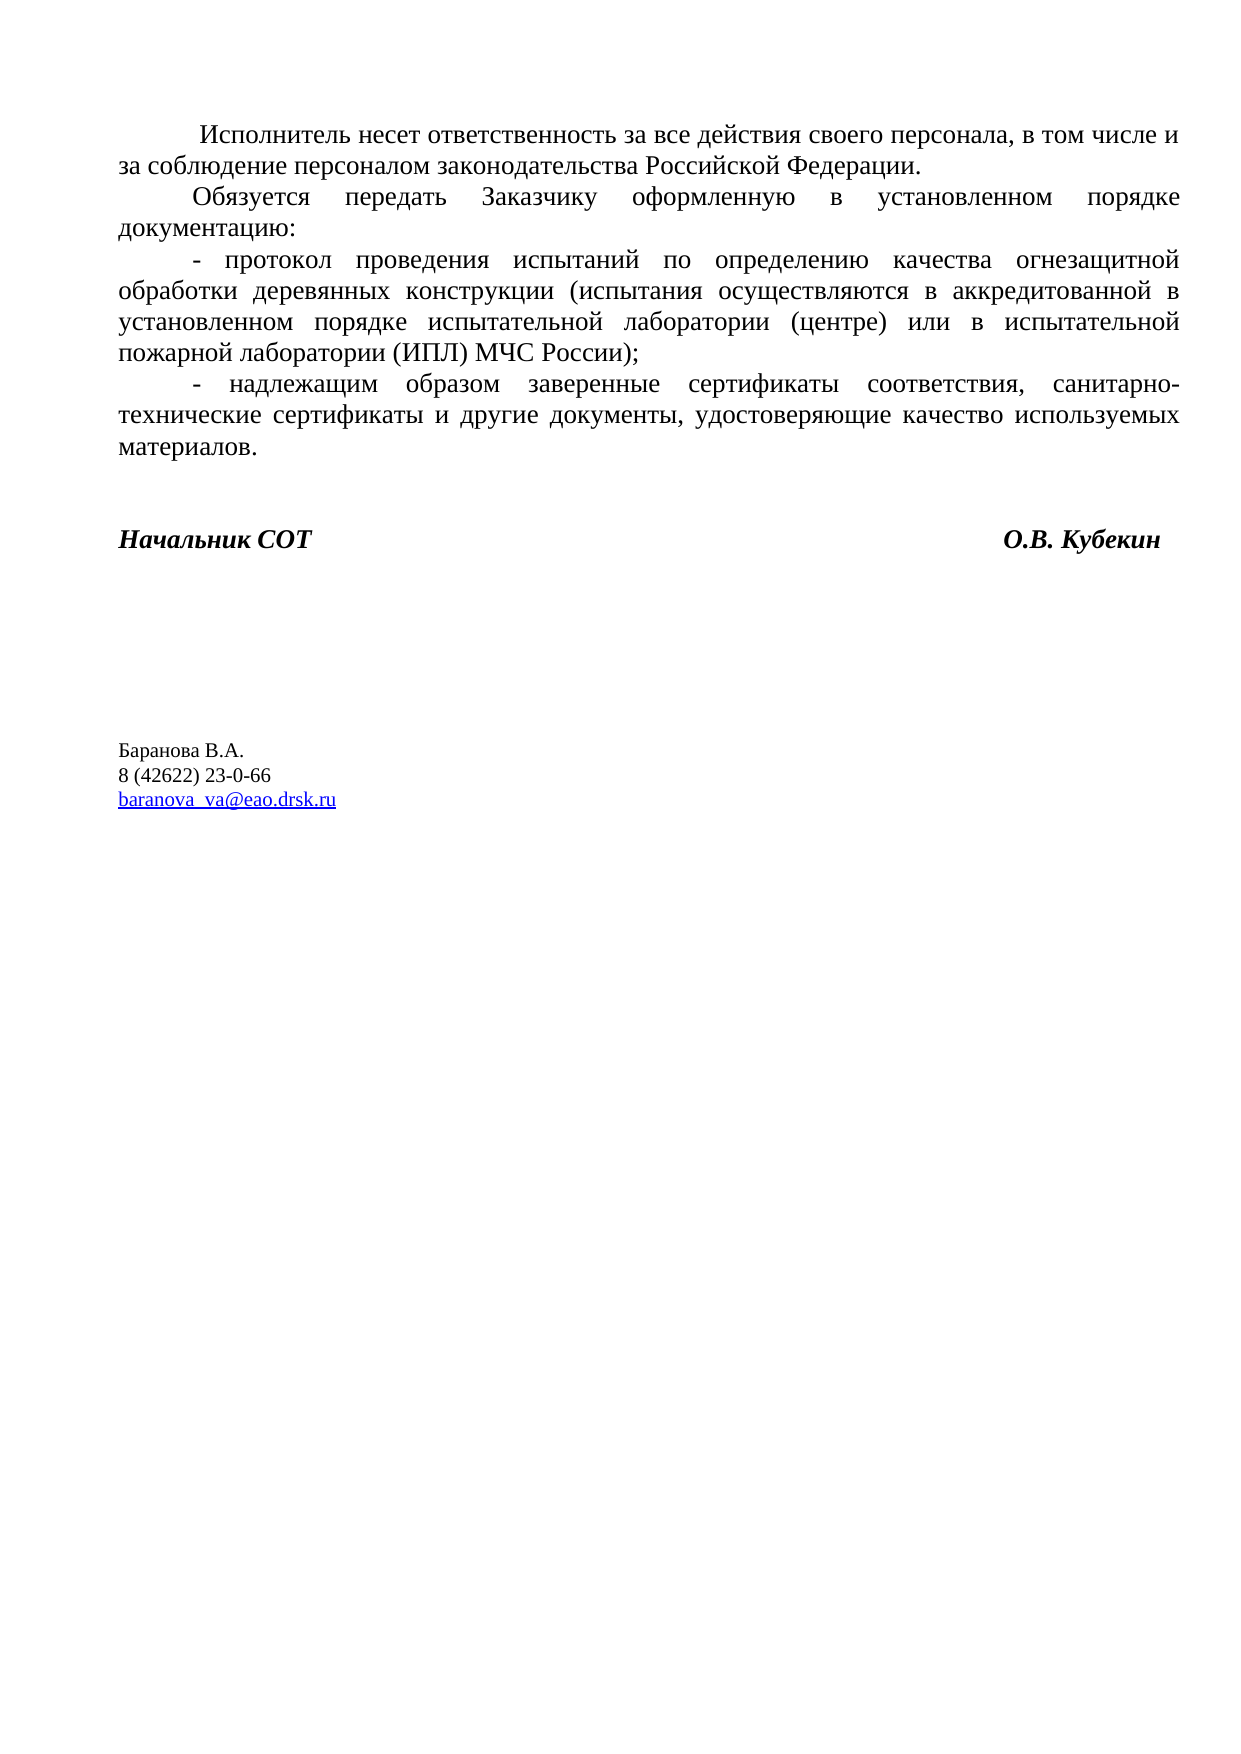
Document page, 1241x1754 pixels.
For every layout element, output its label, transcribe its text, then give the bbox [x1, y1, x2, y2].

text Начальник СОТ О.В. Кубекин [118, 523, 1181, 554]
text baranova_va@eao.drsk.ru [118, 787, 1181, 811]
text - протокол проведения испытаний по определению качества огнезащитной обработки деревянных конструкции (испытания осуществляются в аккредитованной в установленном порядке испытательной лаборатории (центре) или в испытательной пожарной лаборатории (ИПЛ) МЧС России); [118, 243, 1181, 367]
text - надлежащим образом заверенные сертификаты соответствия, санитарно-технические сертификаты и другие документы, удостоверяющие качество используемых материалов. [118, 367, 1181, 461]
text Баранова В.А. [118, 736, 1179, 762]
text 8 (42622) 23-0-66 [118, 762, 1181, 787]
text Обязуется передать Заказчику оформленную в установленном порядке документацию: [118, 180, 1181, 243]
text Исполнитель несет ответственность за все действия своего персонала, в том числе и за соблюдение персоналом законодательства Российской Федерации. [118, 118, 1181, 180]
